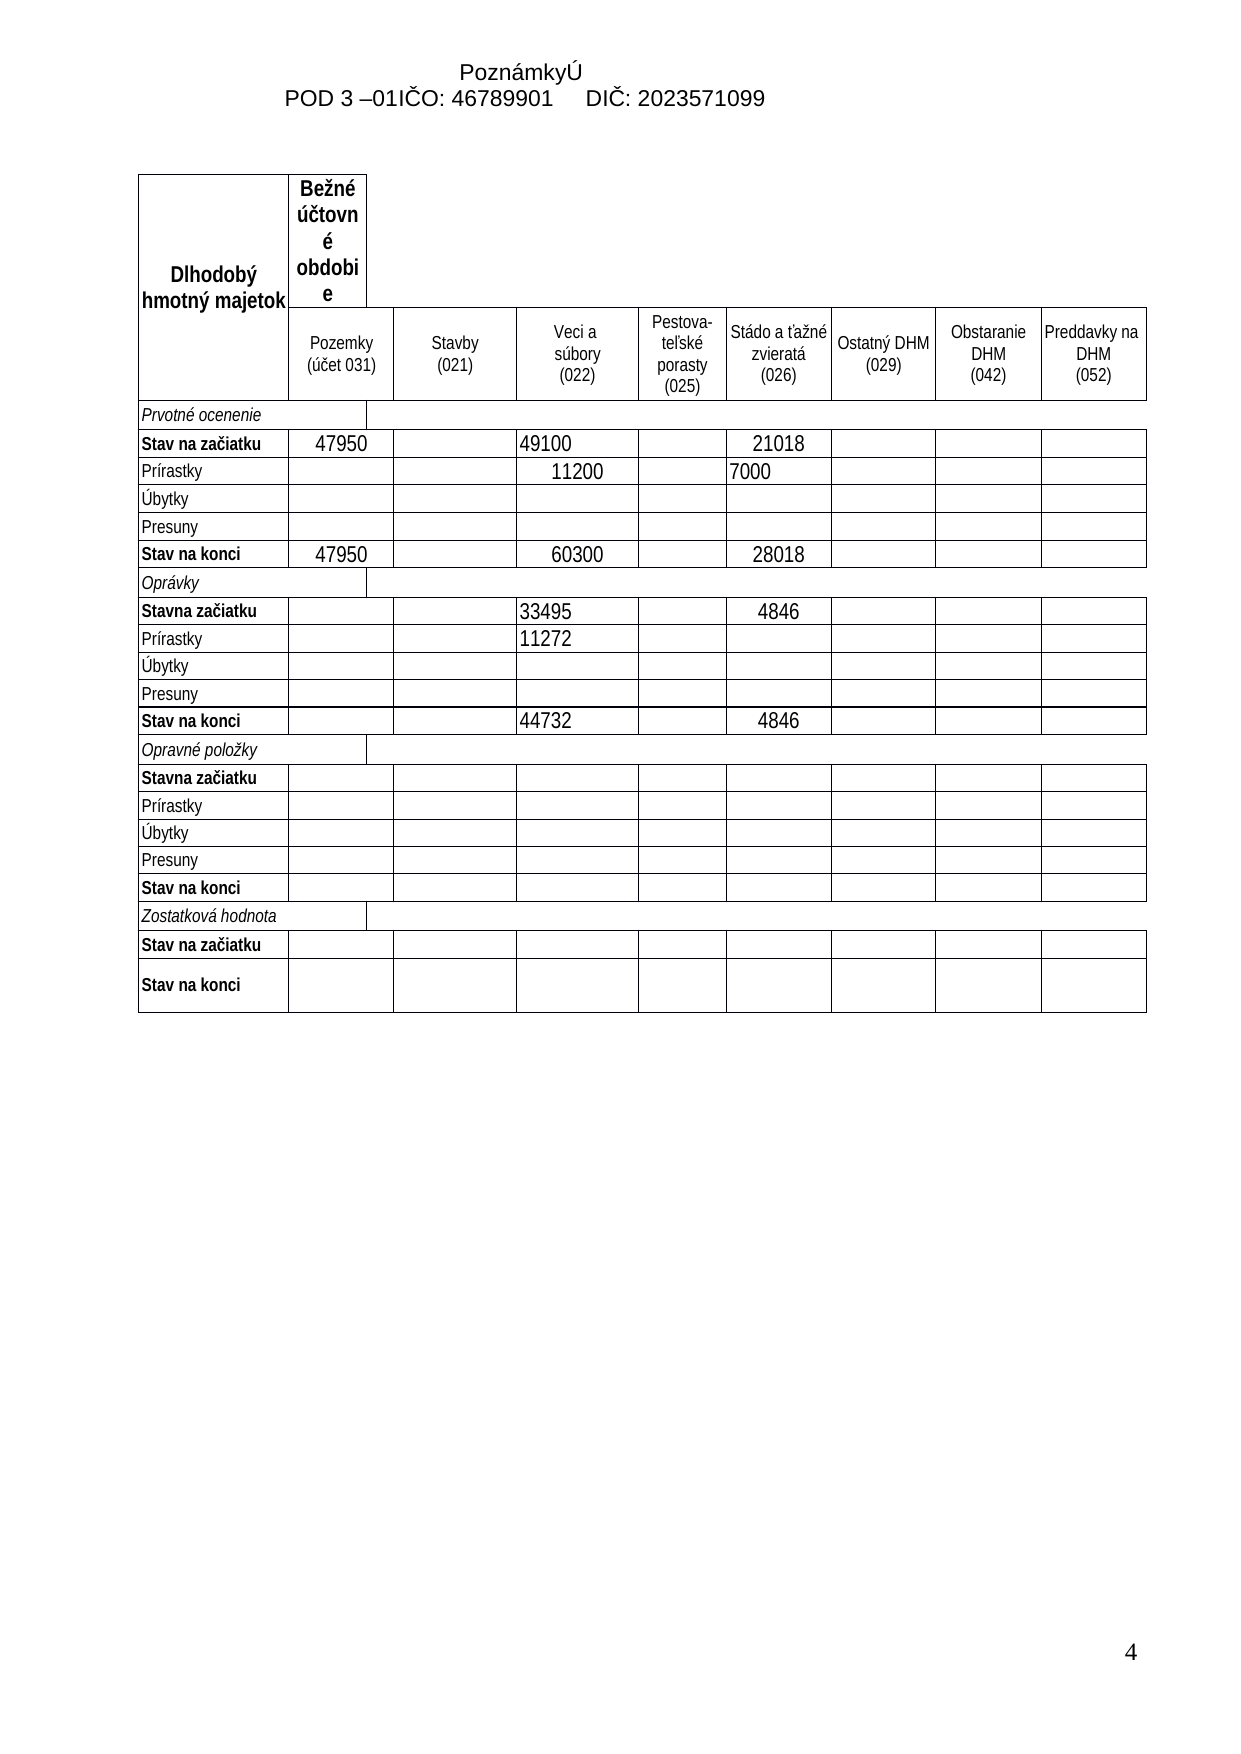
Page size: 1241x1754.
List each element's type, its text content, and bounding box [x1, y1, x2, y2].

table_cell [289, 653, 393, 679]
table_cell 49100 [517, 430, 638, 457]
table_cell [936, 430, 1041, 457]
table_cell [394, 541, 516, 567]
table_cell [1042, 931, 1146, 958]
table_cell [1042, 541, 1146, 567]
table_cell [832, 598, 935, 624]
table_cell 7000 [727, 458, 831, 484]
table_cell [727, 765, 831, 791]
table_cell Úbytky [139, 820, 288, 846]
table_cell [936, 653, 1041, 679]
table_cell [394, 513, 516, 540]
table_cell [727, 931, 831, 958]
table_cell [727, 820, 831, 846]
table_cell [1042, 680, 1146, 706]
table_cell [394, 458, 516, 484]
table_cell [832, 792, 935, 818]
table_cell [517, 653, 638, 679]
table_cell [394, 959, 516, 1012]
table_cell 47950 [289, 541, 393, 567]
table_cell [517, 680, 638, 706]
table_cell [936, 820, 1041, 846]
table_cell [394, 625, 516, 652]
table_cell Obstaranie DHM (042) [936, 308, 1041, 399]
table_cell [394, 430, 516, 457]
table_cell [1042, 959, 1146, 1012]
table_cell [936, 931, 1041, 958]
table_cell [936, 847, 1041, 873]
table_cell [394, 708, 516, 734]
table_cell [517, 931, 638, 958]
table_cell Presuny [139, 513, 288, 540]
table_cell 21018 [727, 430, 831, 457]
table_cell Stav na začiatku [139, 931, 288, 958]
table_cell [832, 513, 935, 540]
table_cell [1042, 513, 1146, 540]
table_cell Stavby (021) [394, 308, 516, 399]
table_cell [289, 625, 393, 652]
table_cell Oprávky [139, 568, 366, 597]
table_cell Preddavky na DHM (052) [1042, 308, 1146, 399]
table_cell Stav na konci [139, 708, 288, 734]
table_cell [727, 680, 831, 706]
table_cell [639, 959, 726, 1012]
table_cell [289, 513, 393, 540]
table_cell [639, 541, 726, 567]
table_header Bežné účtovné obdobie [289, 175, 366, 307]
table_cell [394, 598, 516, 624]
table_cell [639, 820, 726, 846]
table_cell [727, 847, 831, 873]
table_cell Úbytky [139, 653, 288, 679]
table_cell [1042, 485, 1146, 512]
table_cell Ostatný DHM (029) [832, 308, 935, 399]
table_cell Prírastky [139, 792, 288, 818]
table_cell [289, 680, 393, 706]
table_cell [1042, 598, 1146, 624]
table_cell [936, 458, 1041, 484]
table_cell [1042, 820, 1146, 846]
table_cell [394, 765, 516, 791]
table_cell [832, 653, 935, 679]
table_cell [517, 820, 638, 846]
table_cell [639, 485, 726, 512]
table_cell [394, 874, 516, 901]
table_cell [727, 874, 831, 901]
table_cell Stav na konci [139, 874, 288, 901]
table_cell Stavna začiatku [139, 765, 288, 791]
table_cell [1042, 874, 1146, 901]
table_cell Opravné položky [139, 735, 366, 764]
table_cell Zostatková hodnota [139, 902, 366, 930]
table_cell [936, 598, 1041, 624]
table_cell [832, 874, 935, 901]
table_cell [639, 874, 726, 901]
table_cell Pozemky (účet 031) [289, 308, 393, 399]
table_cell [639, 653, 726, 679]
table_cell [367, 401, 1146, 429]
table_cell Presuny [139, 847, 288, 873]
table_cell [367, 735, 1146, 764]
table_cell [289, 458, 393, 484]
table_cell [1042, 430, 1146, 457]
table_cell [289, 765, 393, 791]
table_cell Presuny [139, 680, 288, 706]
table_cell [727, 959, 831, 1012]
table_cell [639, 680, 726, 706]
table_cell [517, 847, 638, 873]
table_cell [394, 847, 516, 873]
table_cell [639, 931, 726, 958]
table_cell [394, 931, 516, 958]
table_cell [1042, 653, 1146, 679]
table_cell [727, 792, 831, 818]
table_cell [289, 485, 393, 512]
table_cell [289, 820, 393, 846]
table_cell [289, 874, 393, 901]
table_cell [289, 847, 393, 873]
table_cell [727, 653, 831, 679]
table_cell [936, 680, 1041, 706]
table_cell 33495 [517, 598, 638, 624]
table_cell [1042, 625, 1146, 652]
table_cell 28018 [727, 541, 831, 567]
table_cell 47950 [289, 430, 393, 457]
table_cell [832, 820, 935, 846]
table_cell [394, 653, 516, 679]
table_cell [517, 513, 638, 540]
table_cell Stav na konci [139, 959, 288, 1012]
table_cell [639, 765, 726, 791]
table_cell [832, 959, 935, 1012]
table_cell [289, 959, 393, 1012]
table_cell [832, 847, 935, 873]
table_cell [639, 458, 726, 484]
table_cell [936, 541, 1041, 567]
table_cell 4846 [727, 708, 831, 734]
table_cell [832, 708, 935, 734]
table_cell [367, 568, 1146, 597]
table_cell [639, 708, 726, 734]
table_cell [1042, 847, 1146, 873]
table_cell [394, 792, 516, 818]
table_cell [936, 765, 1041, 791]
table_cell [936, 513, 1041, 540]
table_cell 4846 [727, 598, 831, 624]
table_cell [639, 598, 726, 624]
table_cell 44732 [517, 708, 638, 734]
table_cell [289, 598, 393, 624]
table_cell [639, 847, 726, 873]
table_cell [727, 485, 831, 512]
table_cell Stádo a ťažné zvieratá (026) [727, 308, 831, 399]
table_cell [936, 874, 1041, 901]
table_cell [832, 541, 935, 567]
table_cell [289, 708, 393, 734]
table_cell [936, 792, 1041, 818]
table_header [367, 174, 1146, 307]
table_cell Prírastky [139, 625, 288, 652]
table_cell [394, 680, 516, 706]
table_cell [1042, 765, 1146, 791]
table_cell [639, 625, 726, 652]
table_cell Stav na začiatku [139, 430, 288, 457]
table_cell [1042, 708, 1146, 734]
table_cell Prírastky [139, 458, 288, 484]
table_cell Úbytky [139, 485, 288, 512]
table_cell Prvotné ocenenie [139, 401, 366, 429]
table_cell [517, 765, 638, 791]
table_cell [832, 680, 935, 706]
table_cell [639, 792, 726, 818]
table_cell [832, 430, 935, 457]
table_cell [517, 959, 638, 1012]
table_cell [832, 931, 935, 958]
table_cell [936, 625, 1041, 652]
table_cell [289, 931, 393, 958]
table_cell [517, 792, 638, 818]
table_cell Stav na konci [139, 541, 288, 567]
table_cell 60300 [517, 541, 638, 567]
table_cell 11200 [517, 458, 638, 484]
table_cell [639, 513, 726, 540]
table_cell [394, 485, 516, 512]
table_cell [832, 485, 935, 512]
table_cell [727, 513, 831, 540]
table_cell [936, 485, 1041, 512]
table_cell Pestova-teľské porasty (025) [639, 308, 726, 399]
table_cell [517, 485, 638, 512]
table_cell [832, 625, 935, 652]
table_cell [832, 458, 935, 484]
table_cell [517, 874, 638, 901]
table_cell [639, 430, 726, 457]
table_cell [394, 820, 516, 846]
table_cell 11272 [517, 625, 638, 652]
table_cell Veci a súbory (022) [517, 308, 638, 399]
table_cell [936, 959, 1041, 1012]
table_cell Stavna začiatku [139, 598, 288, 624]
table_cell [832, 765, 935, 791]
table_cell [727, 625, 831, 652]
table_cell [289, 792, 393, 818]
table_cell [367, 902, 1146, 930]
table_header Dlhodobý hmotný majetok [139, 175, 288, 399]
table_cell [936, 708, 1041, 734]
table_cell [1042, 792, 1146, 818]
table_cell [1042, 458, 1146, 484]
